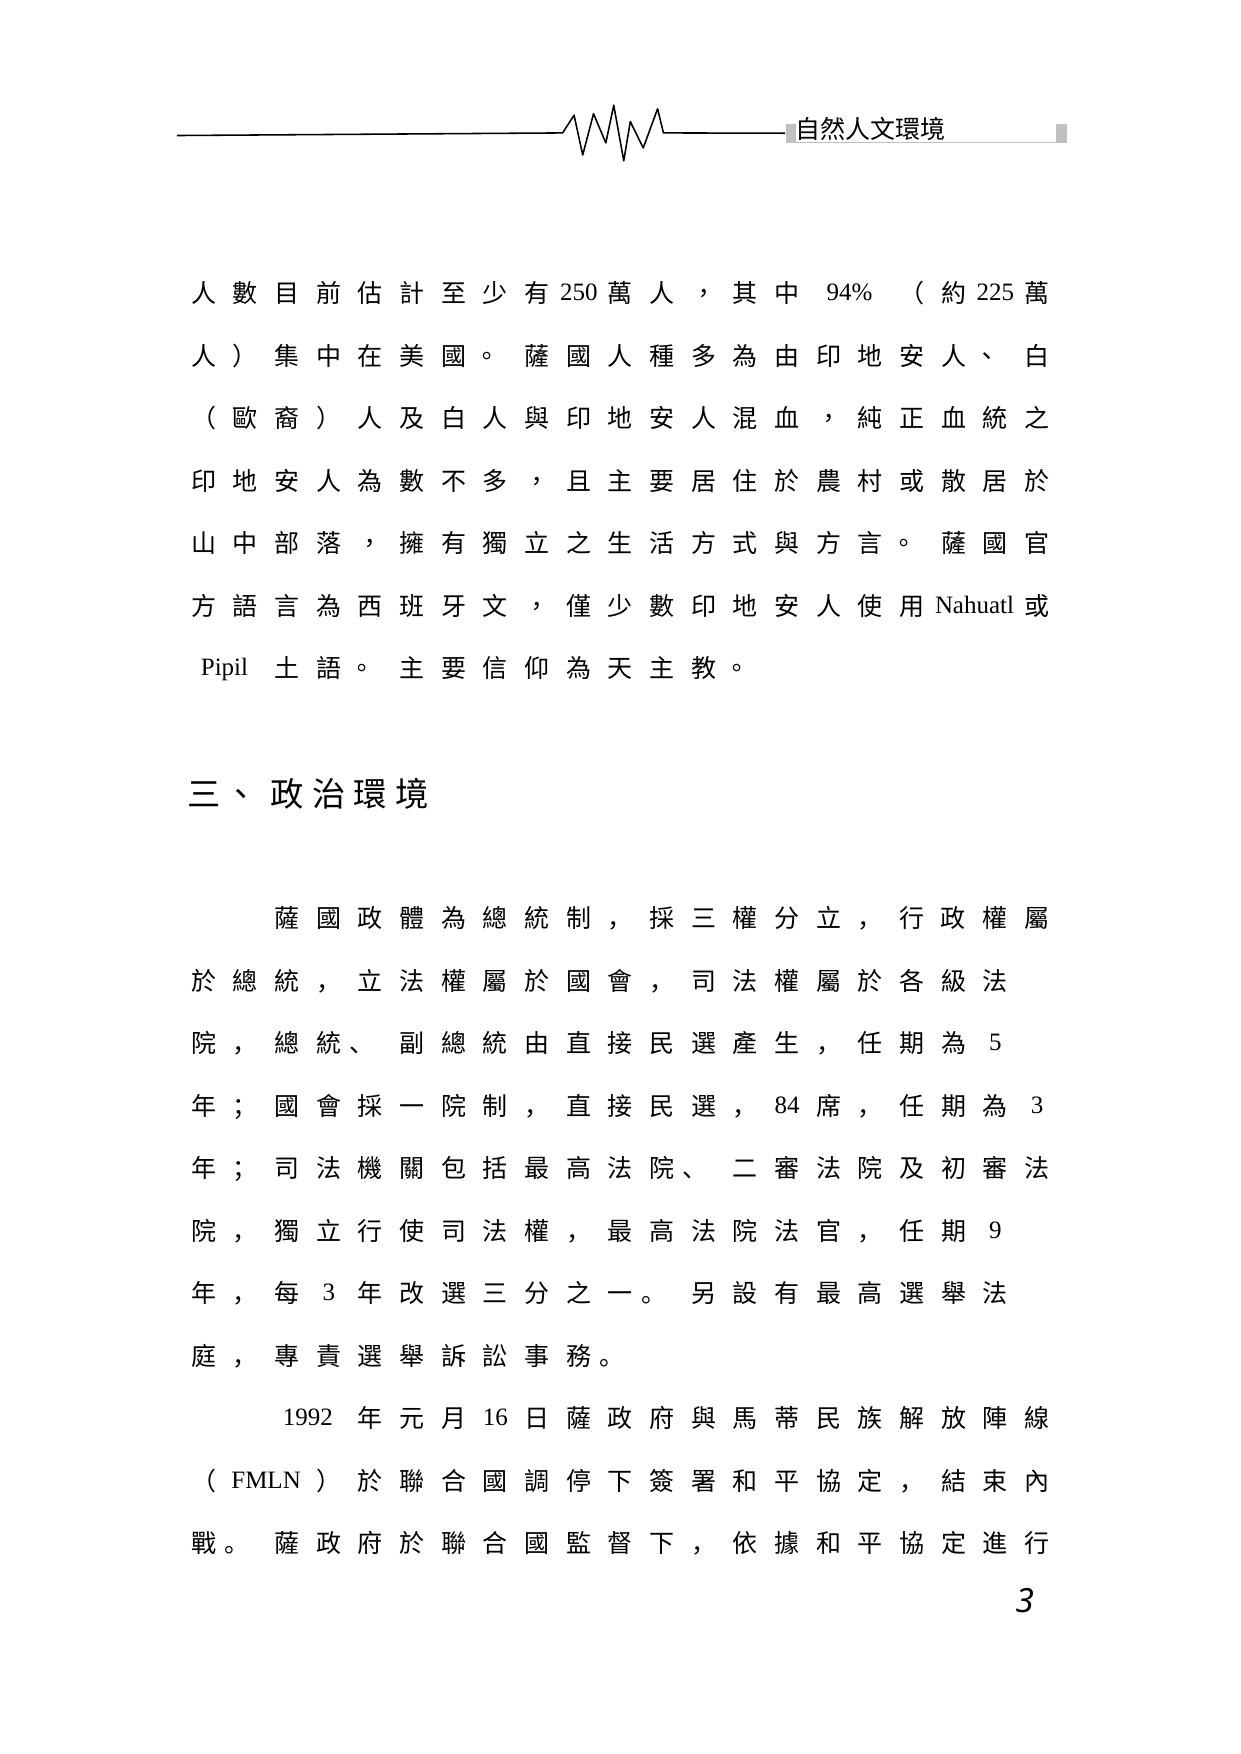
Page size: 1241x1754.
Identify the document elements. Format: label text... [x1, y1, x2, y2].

text 人數目前估計至少有250萬人，其中94%（約225萬人）集中在美國。薩國人種多為由印地安人、白（歐裔）人及白人與印地安人混血，純正血統之印地安人為數不多，且主要居住於農村或散居於山中部落，擁有獨立之生活方式與方言。薩國官方語言為西班牙文，僅少數印地安人使用Nahuatl或Pipil土語。主要信仰為天主教。 [183, 250, 1058, 688]
text 1992年元月16日薩政府與馬蒂民族解放陣線（FMLN）於聯合國調停下簽署和平協定，結束內戰。薩政府於聯合國監督下，依據和平協定進行 [183, 1375, 1058, 1563]
text 三、政治環境 [183, 750, 1058, 813]
text 薩國政體為總統制，採三權分立，行政權屬於總統，立法權屬於國會，司法權屬於各級法院，總統、副總統由直接民選產生，任期為5年；國會採一院制，直接民選，84席，任期為3年；司法機關包括最高法院、二審法院及初審法院，獨立行使司法權，最高法院法官，任期9年，每3年改選三分之一。另設有最高選舉法庭，專責選舉訴訟事務。 [183, 875, 1058, 1375]
